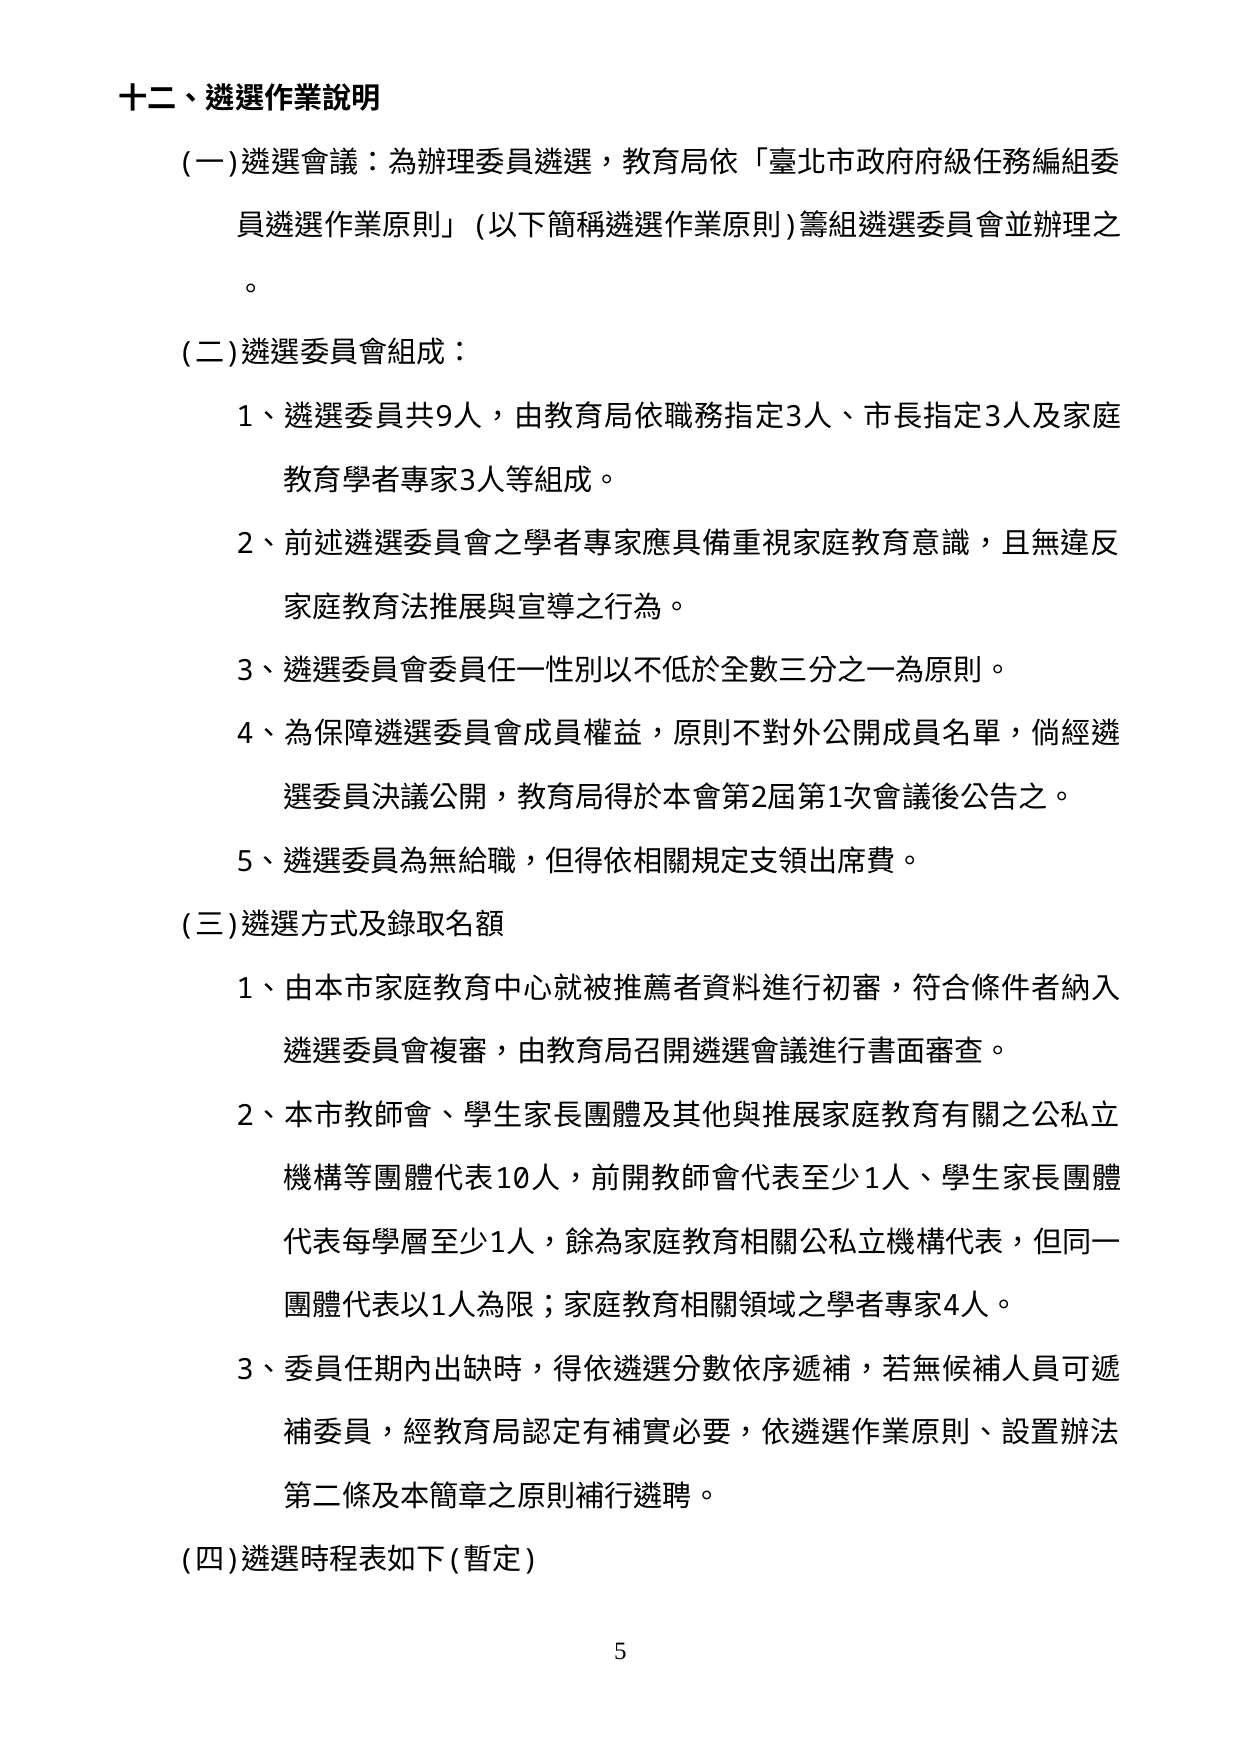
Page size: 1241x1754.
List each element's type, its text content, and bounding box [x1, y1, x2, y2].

text 4、為保障遴選委員會成員權益，原則不對外公開成員名單，倘經遴選委員決議公開，教育局得於本會第2屆第1次會議後公告之。 [236, 710, 1122, 816]
text 1、遴選委員共9人，由教育局依職務指定3人、市長指定3人及家庭教育學者專家3人等組成。 [236, 392, 1122, 498]
text 十二、遴選作業說明 [118, 75, 1122, 117]
text 3、委員任期內出缺時，得依遴選分數依序遞補，若無候補人員可遞補委員，經教育局認定有補實必要，依遴選作業原則、設置辦法第二條及本簡章之原則補行遴聘。 [236, 1345, 1122, 1515]
text 3、遴選委員會委員任一性別以不低於全數三分之一為原則。 [236, 647, 1122, 689]
text (四)遴選時程表如下(暫定) [177, 1536, 1122, 1578]
text 1、由本市家庭教育中心就被推薦者資料進行初審，符合條件者納入遴選委員會複審，由教育局召開遴選會議進行書面審查。 [236, 964, 1122, 1070]
text 2、前述遴選委員會之學者專家應具備重視家庭教育意識，且無違反家庭教育法推展與宣導之行為。 [236, 519, 1122, 625]
text 2、本市教師會、學生家長團體及其他與推展家庭教育有關之公私立機構等團體代表10人，前開教師會代表至少1人、學生家長團體代表每學層至少1人，餘為家庭教育相關公私立機構代表，但同一團體代表以1人為限；家庭教育相關領域之學者專家4人。 [236, 1091, 1122, 1324]
text (一)遴選會議：為辦理委員遴選，教育局依「臺北市政府府級任務編組委員遴選作業原則」(以下簡稱遴選作業原則)籌組遴選委員會並辦理之。 [177, 138, 1122, 308]
text (三)遴選方式及錄取名額 [177, 901, 1122, 943]
text (二)遴選委員會組成： [177, 329, 1122, 371]
text 5、遴選委員為無給職，但得依相關規定支領出席費。 [236, 837, 1122, 879]
